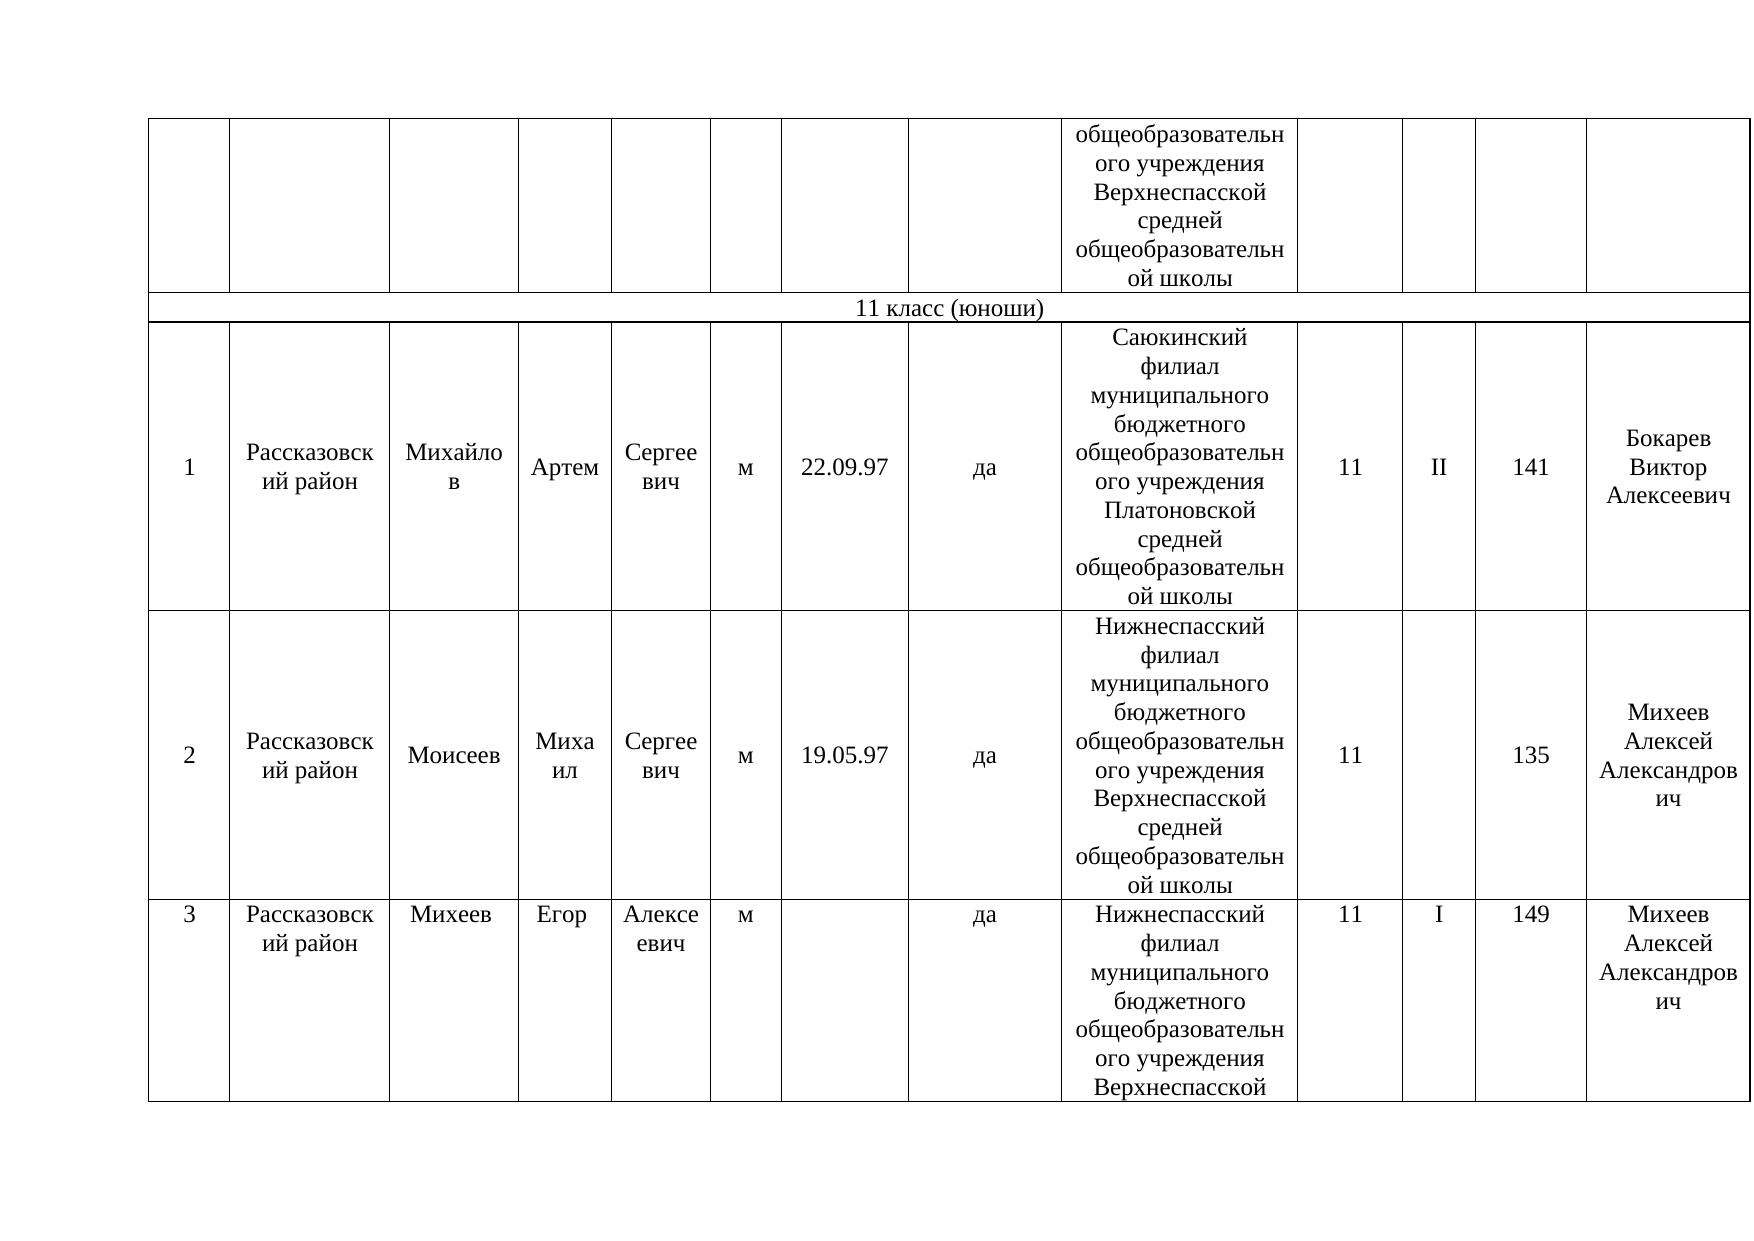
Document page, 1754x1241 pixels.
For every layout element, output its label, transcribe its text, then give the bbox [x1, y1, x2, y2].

table_cell да [909, 900, 1061, 1101]
table_cell [1403, 119, 1475, 292]
table_cell 11 класс (юноши) [149, 293, 1749, 321]
table_cell [1476, 119, 1586, 292]
table_cell 149 [1476, 900, 1586, 1101]
table_cell Нижнеспасский филиал муниципального бюджетного общеобразовательного учреждения Верхнеспасской средней общеобразовательной школы [1062, 611, 1297, 898]
table_cell [612, 119, 710, 292]
table_cell да [909, 611, 1061, 898]
table_cell Рассказовский район [230, 900, 389, 1101]
table_cell м [711, 611, 781, 898]
table_cell Михеев Алексей Александрович [1587, 900, 1749, 1101]
table_cell Егор [519, 900, 611, 1101]
table_cell I [1403, 900, 1475, 1101]
table_cell [1587, 119, 1749, 292]
table_cell [711, 119, 781, 292]
table_cell Михеев [390, 900, 518, 1101]
table_cell 11 [1298, 323, 1402, 610]
table_cell Рассказовский район [230, 611, 389, 898]
table_cell [909, 119, 1061, 292]
table_cell [149, 119, 229, 292]
table_cell Бокарев Виктор Алексеевич [1587, 323, 1749, 610]
table_cell 1 [149, 323, 229, 610]
table_cell Саюкинский филиал муниципального бюджетного общеобразовательного учреждения Платоновской средней общеобразовательной школы [1062, 323, 1297, 610]
table_cell [1403, 611, 1475, 898]
table_cell [1298, 119, 1402, 292]
table_cell Моисеев [390, 611, 518, 898]
table_cell Михеев Алексей Александрович [1587, 611, 1749, 898]
table_cell Алексеевич [612, 900, 710, 1101]
table_cell II [1403, 323, 1475, 610]
table_cell 135 [1476, 611, 1586, 898]
table_cell 2 [149, 611, 229, 898]
table_cell Сергеевич [612, 611, 710, 898]
table_cell 22.09.97 [782, 323, 908, 610]
table_cell Михаил [519, 611, 611, 898]
table_cell м [711, 900, 781, 1101]
table_cell Михайлов [390, 323, 518, 610]
table_cell 19.05.97 [782, 611, 908, 898]
table_cell [390, 119, 518, 292]
table_cell [519, 119, 611, 292]
table_cell 3 [149, 900, 229, 1101]
table_cell Рассказовский район [230, 323, 389, 610]
table_cell общеобразовательного учреждения Верхнеспасской средней общеобразовательной школы [1062, 119, 1297, 292]
table_cell 11 [1298, 900, 1402, 1101]
table_cell Нижнеспасский филиал муниципального бюджетного общеобразовательного учреждения Верхнеспасской [1062, 900, 1297, 1101]
table_cell м [711, 323, 781, 610]
table_cell Сергеевич [612, 323, 710, 610]
table_cell 11 [1298, 611, 1402, 898]
table_cell [230, 119, 389, 292]
table_cell да [909, 323, 1061, 610]
table_cell 141 [1476, 323, 1586, 610]
table_cell [782, 119, 908, 292]
table_cell Артем [519, 323, 611, 610]
table_cell [782, 900, 908, 1101]
